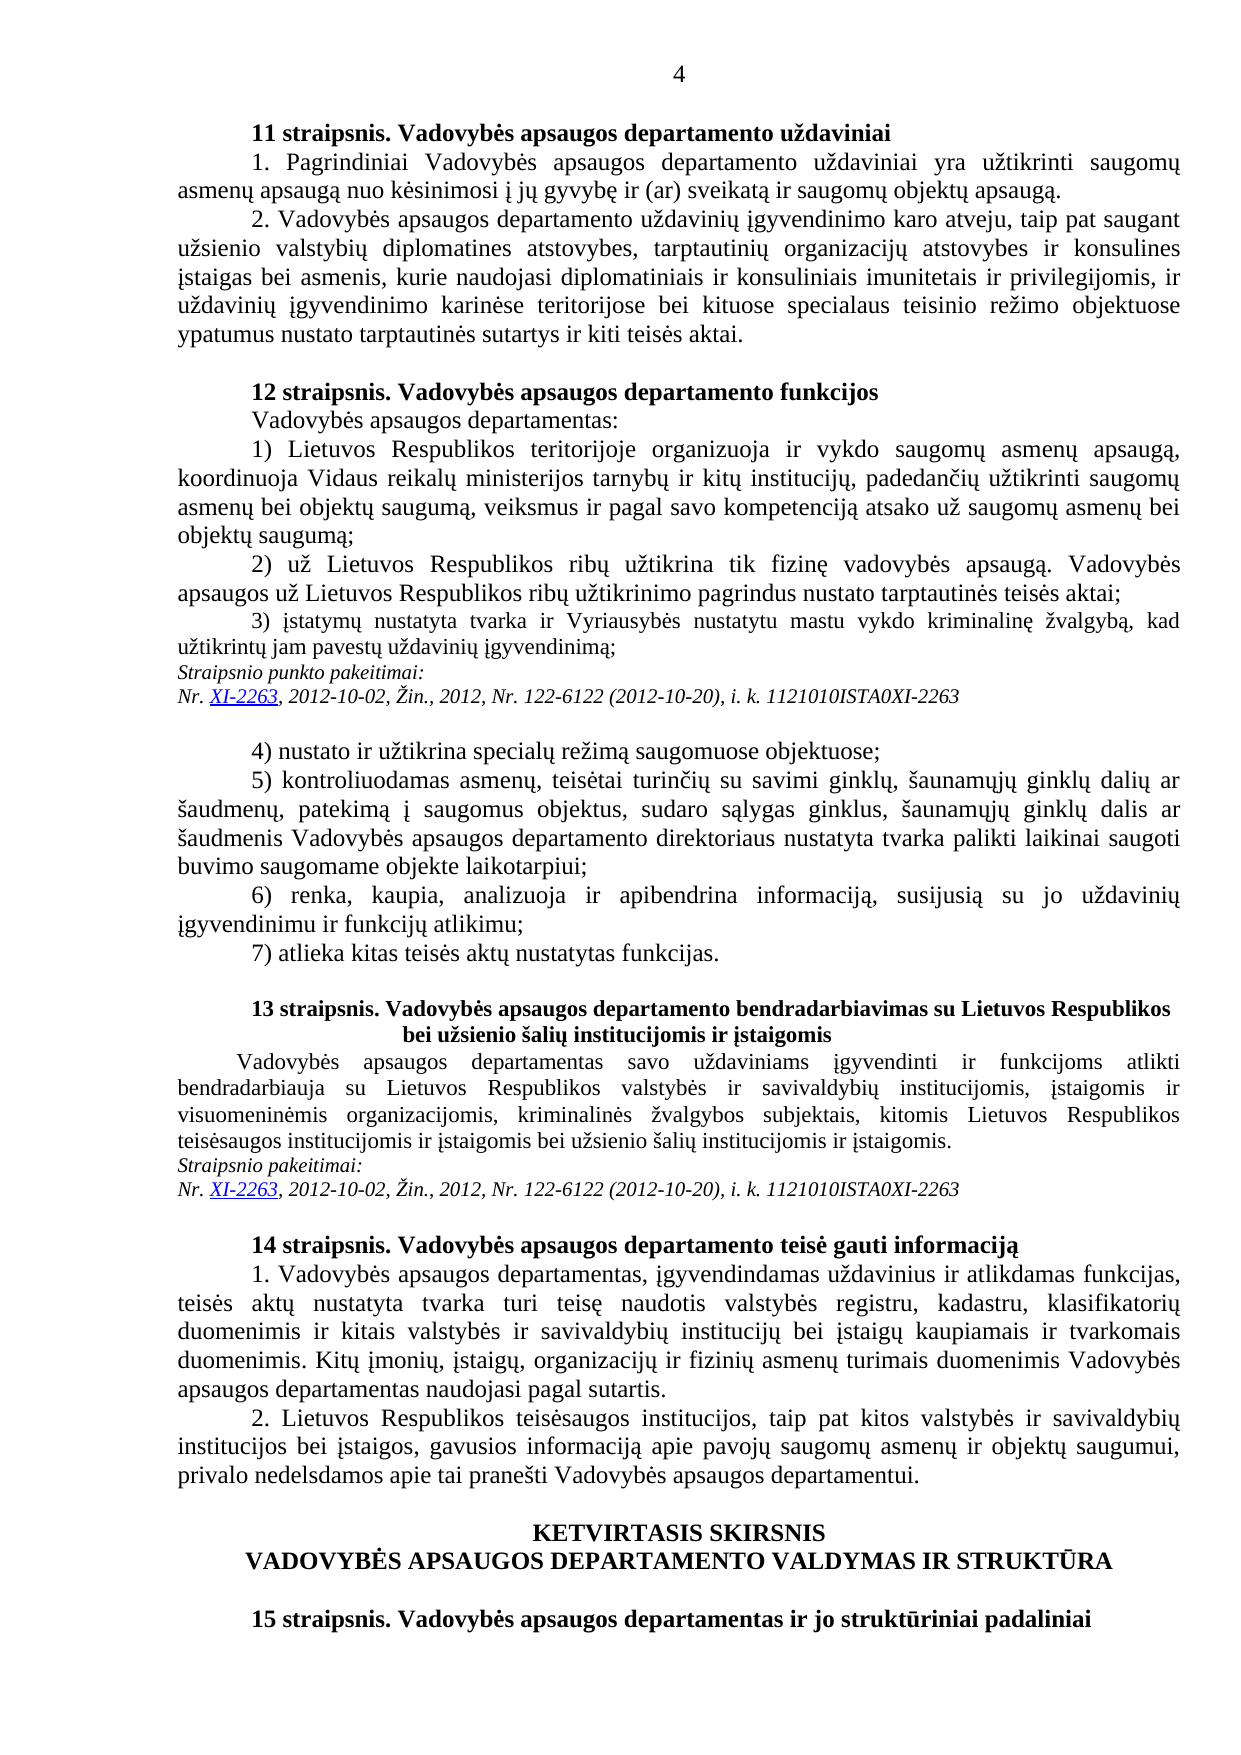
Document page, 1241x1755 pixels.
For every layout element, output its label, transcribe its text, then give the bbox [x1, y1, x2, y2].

text 12 straipsnis. Vadovybės apsaugos departamento funkcijos [177, 377, 1181, 406]
text 2. Lietuvos Respublikos teisėsaugos institucijos, taip pat kitos valstybės ir savivaldybių institucijos bei įstaigos, gavusios informaciją apie pavojų saugomų asmenų ir objektų saugumui, privalo nedelsdamos apie tai pranešti Vadovybės apsaugos departamentui. [177, 1403, 1181, 1489]
text 15 straipsnis. Vadovybės apsaugos departamentas ir jo struktūriniai padaliniai [177, 1604, 1181, 1633]
text 6) renka, kaupia, analizuoja ir apibendrina informaciją, susijusią su jo uždavinių įgyvendinimu ir funkcijų atlikimu; [177, 880, 1181, 938]
text 1) Lietuvos Respublikos teritorijoje organizuoja ir vykdo saugomų asmenų apsaugą, koordinuoja Vidaus reikalų ministerijos tarnybų ir kitų institucijų, padedančių užtikrinti saugomų asmenų bei objektų saugumą, veiksmus ir pagal savo kompetenciją atsako už saugomų asmenų bei objektų saugumą; [177, 434, 1181, 549]
text KETVIRTASIS SKIRSNIS [177, 1518, 1181, 1546]
text Vadovybės apsaugos departamentas savo uždaviniams įgyvendinti ir funkcijoms atlikti bendradarbiauja su Lietuvos Respublikos valstybės ir savivaldybių institucijomis, įstaigomis ir visuomeninėmis organizacijomis, kriminalinės žvalgybos subjektais, kitomis Lietuvos Respublikos teisėsaugos institucijomis ir įstaigomis bei užsienio šalių institucijomis ir įstaigomis. [177, 1048, 1181, 1153]
text 14 straipsnis. Vadovybės apsaugos departamento teisė gauti informaciją [177, 1230, 1181, 1259]
text VADOVYBĖS APSAUGOS DEPARTAMENTO VALDYMAS IR STRUKTŪRA [177, 1546, 1181, 1575]
text Straipsnio punkto pakeitimai: [177, 659, 1181, 684]
text 11 straipsnis. Vadovybės apsaugos departamento uždaviniai [177, 118, 1181, 147]
text 1. Vadovybės apsaugos departamentas, įgyvendindamas uždavinius ir atlikdamas funkcijas, teisės aktų nustatyta tvarka turi teisę naudotis valstybės registru, kadastru, klasifikatorių duomenimis ir kitais valstybės ir savivaldybių institucijų bei įstaigų kaupiamais ir tvarkomais duomenimis. Kitų įmonių, įstaigų, organizacijų ir fizinių asmenų turimais duomenimis Vadovybės apsaugos departamentas naudojasi pagal sutartis. [177, 1259, 1181, 1403]
text 5) kontroliuodamas asmenų, teisėtai turinčių su savimi ginklų, šaunamųjų ginklų dalių ar šaudmenų, patekimą į saugomus objektus, sudaro sąlygas ginklus, šaunamųjų ginklų dalis ar šaudmenis Vadovybės apsaugos departamento direktoriaus nustatyta tvarka palikti laikinai saugoti buvimo saugomame objekte laikotarpiui; [177, 765, 1181, 880]
text Nr. XI-2263, 2012-10-02, Žin., 2012, Nr. 122-6122 (2012-10-20), i. k. 1121010ISTA0XI-2263 [177, 1177, 1181, 1201]
text Vadovybės apsaugos departamentas: [177, 406, 1181, 434]
text Straipsnio pakeitimai: [177, 1153, 1181, 1177]
text Nr. XI-2263, 2012-10-02, Žin., 2012, Nr. 122-6122 (2012-10-20), i. k. 1121010ISTA0XI-2263 [177, 684, 1181, 708]
text 2. Vadovybės apsaugos departamento uždavinių įgyvendinimo karo atveju, taip pat saugant užsienio valstybių diplomatines atstovybes, tarptautinių organizacijų atstovybes ir konsulines įstaigas bei asmenis, kurie naudojasi diplomatiniais ir konsuliniais imunitetais ir privilegijomis, ir uždavinių įgyvendinimo karinėse teritorijose bei kituose specialaus teisinio režimo objektuose ypatumus nustato tarptautinės sutartys ir kiti teisės aktai. [177, 204, 1181, 348]
text 13 straipsnis. Vadovybės apsaugos departamento bendradarbiavimas su Lietuvos Respublikos bei užsienio šalių institucijomis ir įstaigomis [251, 995, 1181, 1048]
text 2) už Lietuvos Respublikos ribų užtikrina tik fizinę vadovybės apsaugą. Vadovybės apsaugos už Lietuvos Respublikos ribų užtikrinimo pagrindus nustato tarptautinės teisės aktai; [177, 549, 1181, 607]
text 4) nustato ir užtikrina specialų režimą saugomuose objektuose; [177, 736, 1181, 765]
text 1. Pagrindiniai Vadovybės apsaugos departamento uždaviniai yra užtikrinti saugomų asmenų apsaugą nuo kėsinimosi į jų gyvybę ir (ar) sveikatą ir saugomų objektų apsaugą. [177, 147, 1181, 204]
text 3) įstatymų nustatyta tvarka ir Vyriausybės nustatytu mastu vykdo kriminalinę žvalgybą, kad užtikrintų jam pavestų uždavinių įgyvendinimą; [177, 607, 1181, 659]
text 7) atlieka kitas teisės aktų nustatytas funkcijas. [177, 938, 1181, 966]
